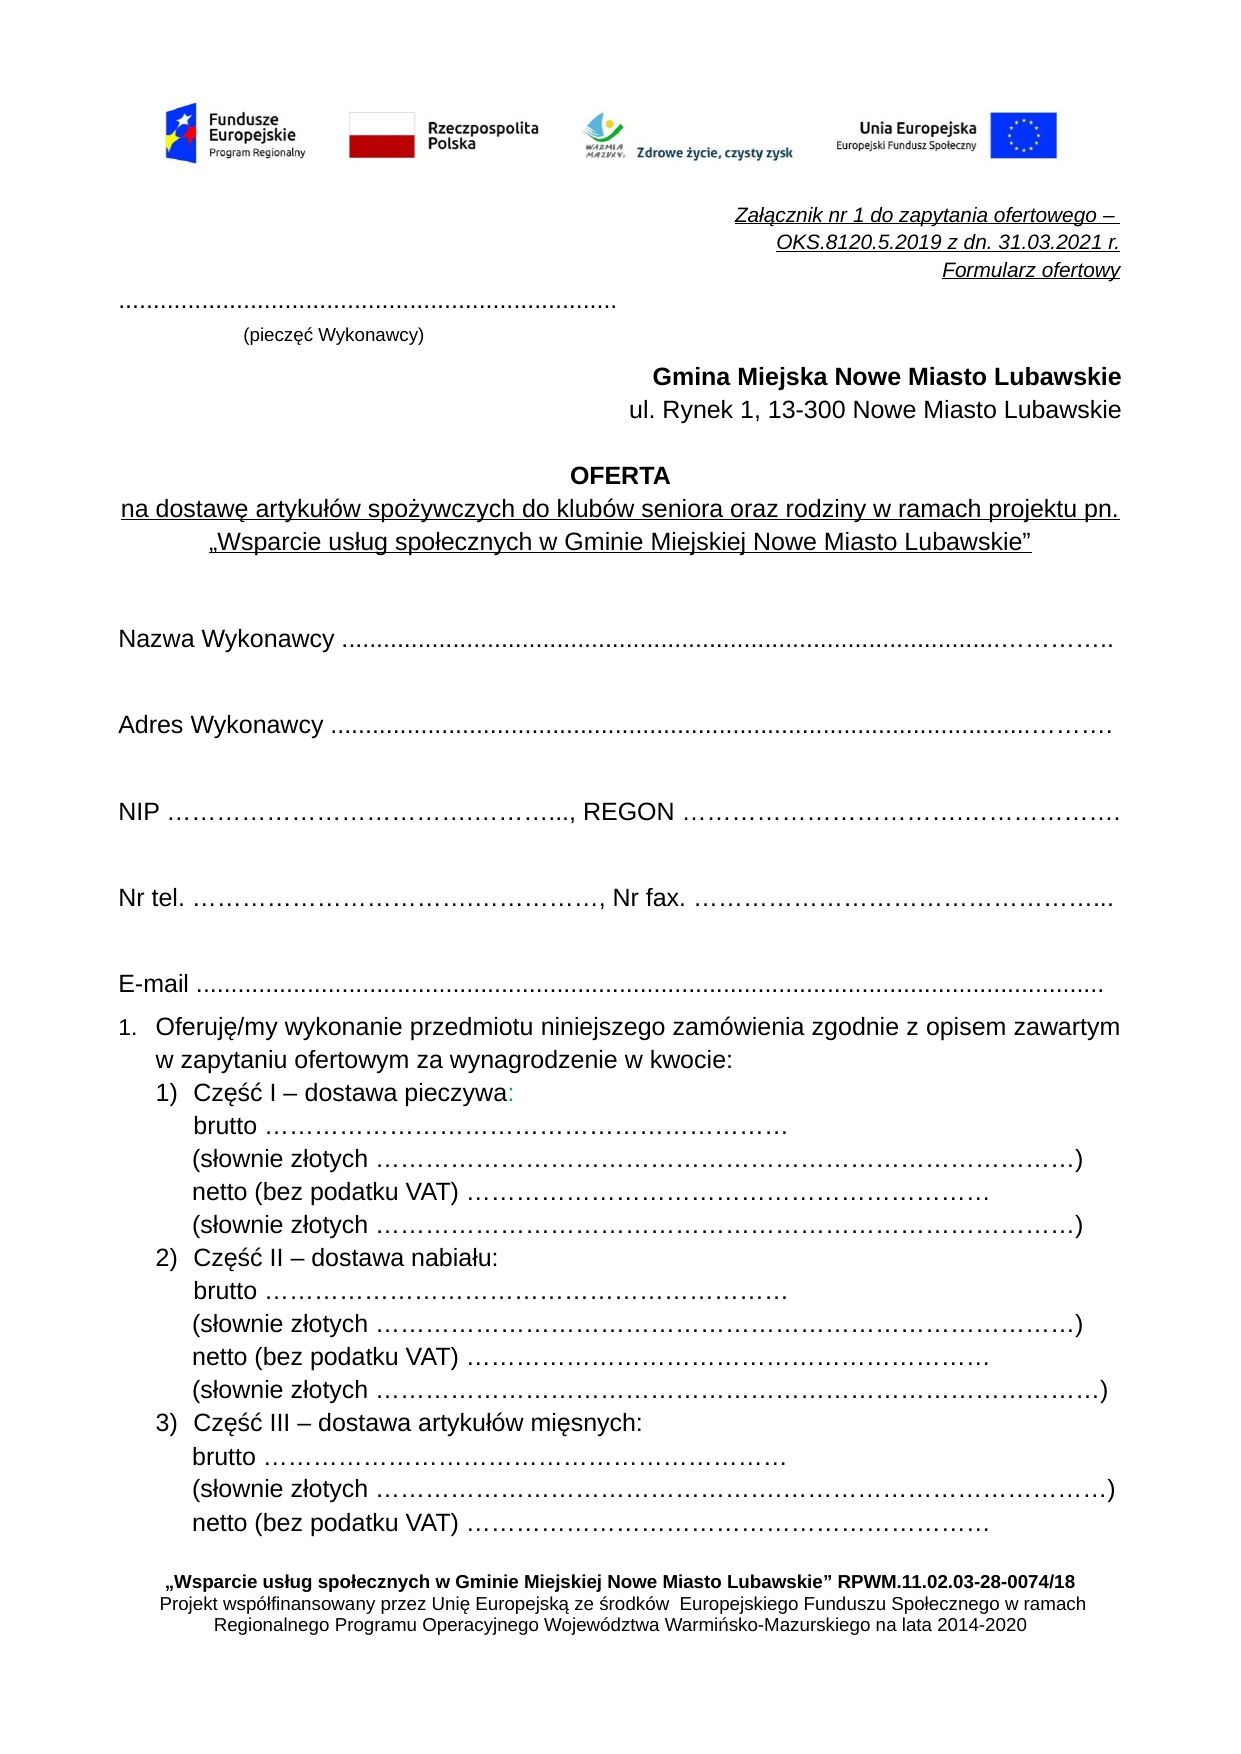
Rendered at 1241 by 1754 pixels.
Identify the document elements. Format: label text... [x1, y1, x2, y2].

text brutto ……………………………………………………… [118, 1441, 1122, 1470]
list Część I – dostawa pieczywa: [155, 1078, 1122, 1107]
text Nr tel. …………………………….……………, Nr fax. …………………………………………... [118, 883, 1122, 912]
list Część II – dostawa nabiału: [155, 1243, 1122, 1272]
text (słownie złotych …………………………………………………………………………) [155, 1210, 1122, 1239]
picture [141, 86, 1078, 177]
text OKS.8120.5.2019 z dn. 31.03.2021 r. [118, 230, 1122, 254]
text brutto ……………………………………………………… [119, 1276, 1122, 1305]
text Gmina Miejska Nowe Miasto Lubawskie ul. Rynek 1, 13-300 Nowe Miasto Lubawskie [118, 362, 1122, 424]
text Nazwa Wykonawcy ...............................................................................................………….. [118, 624, 1122, 653]
text ........................................................................ [118, 285, 1122, 314]
text (słownie złotych ……………………………………………………………………………) [155, 1375, 1122, 1404]
text NIP ……………………………….………..., REGON …………………………….………………. [118, 797, 1122, 825]
list Część III – dostawa artykułów mięsnych: [155, 1408, 1122, 1437]
text (słownie złotych …………………………………………………………………………) [155, 1144, 1122, 1173]
text (słownie złotych …………………………………………………………………………) [155, 1309, 1122, 1338]
text na dostawę artykułów spożywczych do klubów seniora oraz rodziny w ramach projektu pn. „Wsparcie usług społecznych w Gminie Miejskiej Nowe Miasto Lubawskie” [118, 494, 1122, 556]
text netto (bez podatku VAT) ……………………………………………………… [155, 1177, 1122, 1206]
text E-mail ................................................................................................................................... [118, 969, 1122, 998]
list Oferuję/my wykonanie przedmiotu niniejszego zamówienia zgodnie z opisem zawartym w zapytaniu ofertowym za wynagrodzenie w kwocie: [118, 1012, 1122, 1074]
text (pieczęć Wykonawcy) [118, 318, 1122, 347]
text netto (bez podatku VAT) ……………………………………………………… [155, 1507, 1122, 1536]
text (słownie złotych ………………………………………….…………………………………) [155, 1474, 1122, 1503]
text brutto ……………………………………………………… [119, 1111, 1122, 1140]
text Adres Wykonawcy .....................................................................................................………. [118, 667, 1122, 739]
text netto (bez podatku VAT) ……………………………………………………… [155, 1342, 1122, 1371]
text Formularz ofertowy [118, 257, 1122, 281]
text Załącznik nr 1 do zapytania ofertowego – [118, 202, 1122, 226]
text OFERTA [118, 461, 1122, 490]
